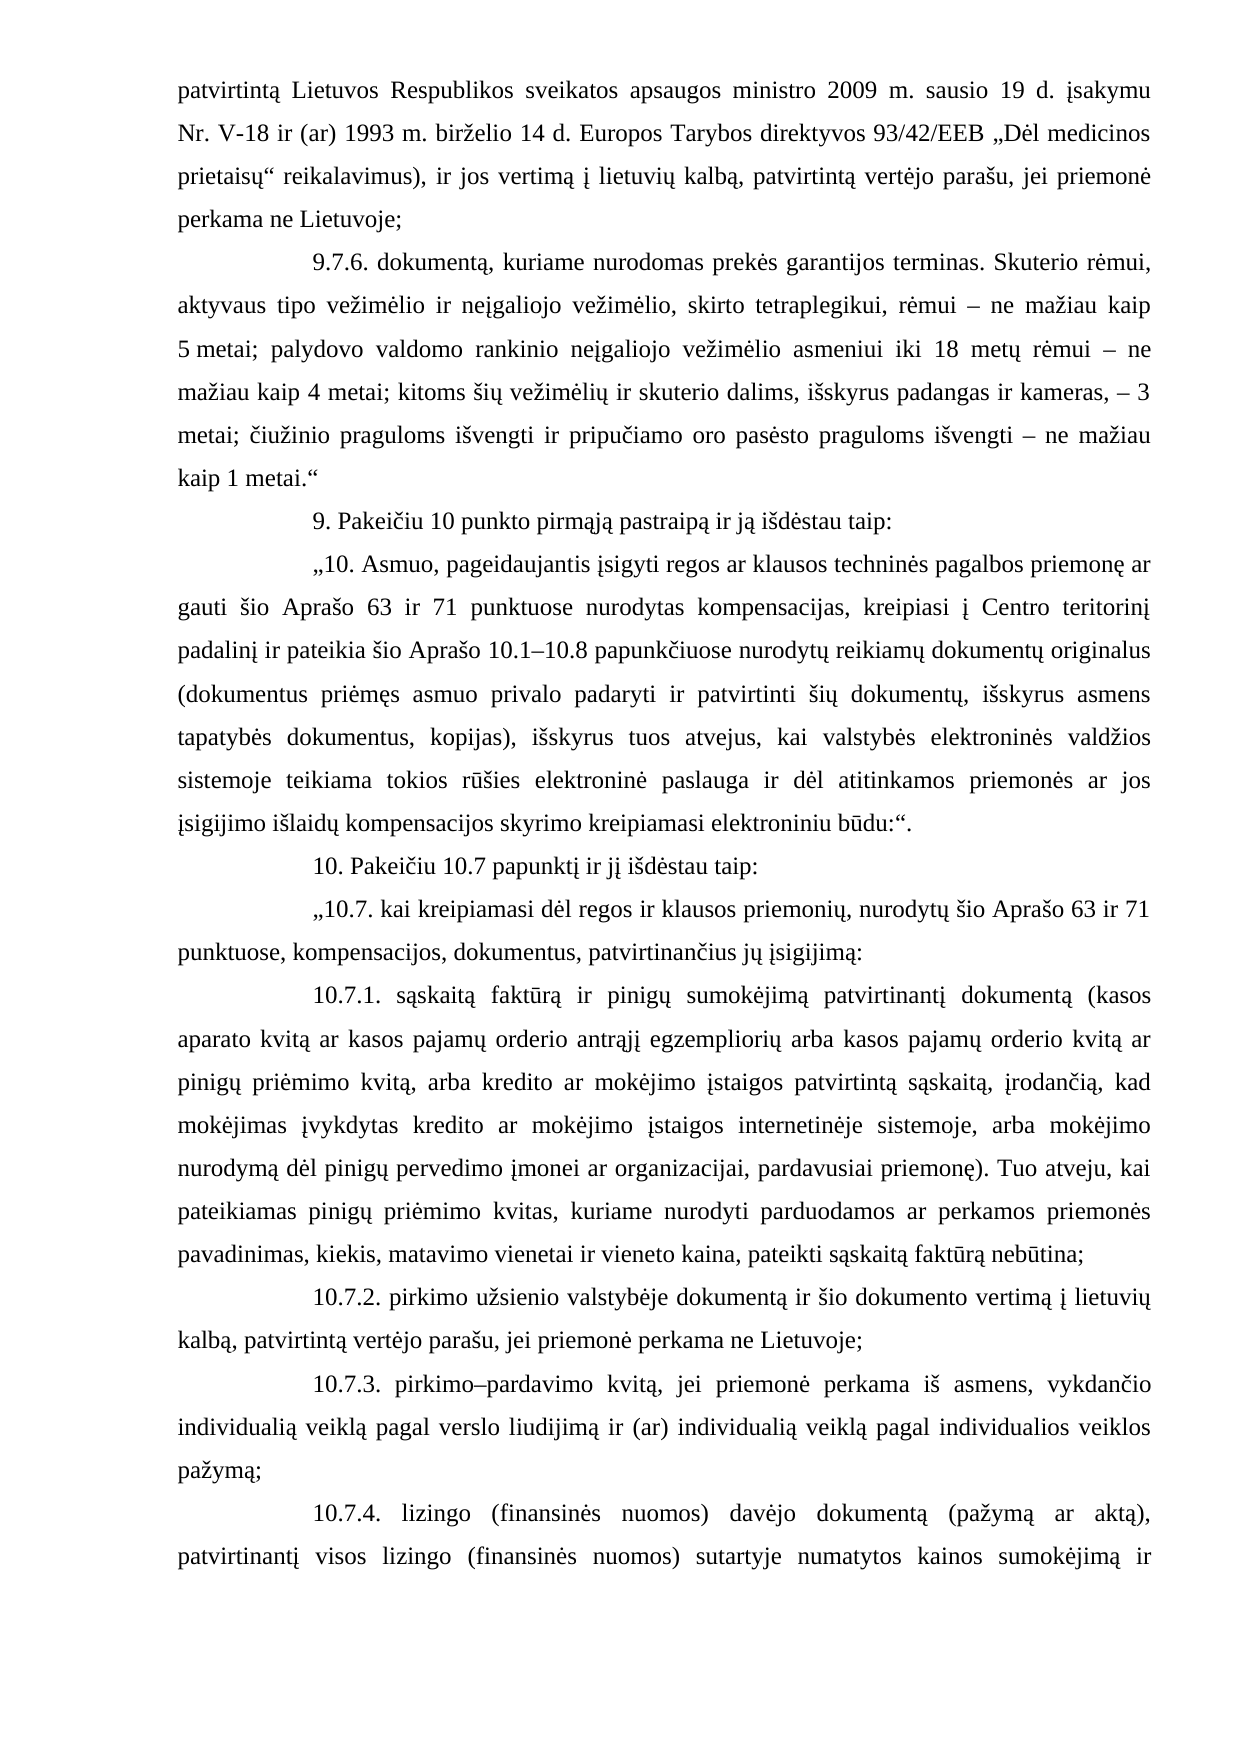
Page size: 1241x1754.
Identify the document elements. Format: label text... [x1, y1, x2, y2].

text 9. Pakeičiu 10 punkto pirmąją pastraipą ir ją išdėstau taip: [177, 506, 1152, 535]
text 10.7.3. pirkimo–pardavimo kvitą, jei priemonė perkama iš asmens, vykdančio individualią veiklą pagal verslo liudijimą ir (ar) individualią veiklą pagal individualios veiklos pažymą; [177, 1369, 1152, 1484]
text 10. Pakeičiu 10.7 papunktį ir jį išdėstau taip: [177, 851, 1152, 880]
text patvirtintą Lietuvos Respublikos sveikatos apsaugos ministro 2009 m. sausio 19 d. įsakymu Nr. V-18 ir (ar) 1993 m. birželio 14 d. Europos Tarybos direktyvos 93/42/EEB „Dėl medicinos prietaisų“ reikalavimus), ir jos vertimą į lietuvių kalbą, patvirtintą vertėjo parašu, jei priemonė perkama ne Lietuvoje; [177, 75, 1152, 233]
text 10.7.4. lizingo (finansinės nuomos) davėjo dokumentą (pažymą ar aktą), patvirtinantį visos lizingo (finansinės nuomos) sutartyje numatytos kainos sumokėjimą ir [177, 1498, 1152, 1570]
text 9.7.6. dokumentą, kuriame nurodomas prekės garantijos terminas. Skuterio rėmui, aktyvaus tipo vežimėlio ir neįgaliojo vežimėlio, skirto tetraplegikui, rėmui – ne mažiau kaip 5 metai; palydovo valdomo rankinio neįgaliojo vežimėlio asmeniui iki 18 metų rėmui – ne mažiau kaip 4 metai; kitoms šių vežimėlių ir skuterio dalims, išskyrus padangas ir kameras, – 3 metai; čiužinio praguloms išvengti ir pripučiamo oro pasėsto praguloms išvengti – ne mažiau kaip 1 metai.“ [177, 247, 1152, 492]
text 10.7.2. pirkimo užsienio valstybėje dokumentą ir šio dokumento vertimą į lietuvių kalbą, patvirtintą vertėjo parašu, jei priemonė perkama ne Lietuvoje; [177, 1282, 1152, 1354]
text „10.7. kai kreipiamasi dėl regos ir klausos priemonių, nurodytų šio Aprašo 63 ir 71 punktuose, kompensacijos, dokumentus, patvirtinančius jų įsigijimą: [177, 894, 1152, 966]
text 10.7.1. sąskaitą faktūrą ir pinigų sumokėjimą patvirtinantį dokumentą (kasos aparato kvitą ar kasos pajamų orderio antrąjį egzempliorių arba kasos pajamų orderio kvitą ar pinigų priėmimo kvitą, arba kredito ar mokėjimo įstaigos patvirtintą sąskaitą, įrodančią, kad mokėjimas įvykdytas kredito ar mokėjimo įstaigos internetinėje sistemoje, arba mokėjimo nurodymą dėl pinigų pervedimo įmonei ar organizacijai, pardavusiai priemonę). Tuo atveju, kai pateikiamas pinigų priėmimo kvitas, kuriame nurodyti parduodamos ar perkamos priemonės pavadinimas, kiekis, matavimo vienetai ir vieneto kaina, pateikti sąskaitą faktūrą nebūtina; [177, 981, 1152, 1268]
text „10. Asmuo, pageidaujantis įsigyti regos ar klausos techninės pagalbos priemonę ar gauti šio Aprašo 63 ir 71 punktuose nurodytas kompensacijas, kreipiasi į Centro teritorinį padalinį ir pateikia šio Aprašo 10.1–10.8 papunkčiuose nurodytų reikiamų dokumentų originalus (dokumentus priėmęs asmuo privalo padaryti ir patvirtinti šių dokumentų, išskyrus asmens tapatybės dokumentus, kopijas), išskyrus tuos atvejus, kai valstybės elektroninės valdžios sistemoje teikiama tokios rūšies elektroninė paslauga ir dėl atitinkamos priemonės ar jos įsigijimo išlaidų kompensacijos skyrimo kreipiamasi elektroniniu būdu:“. [177, 549, 1152, 837]
